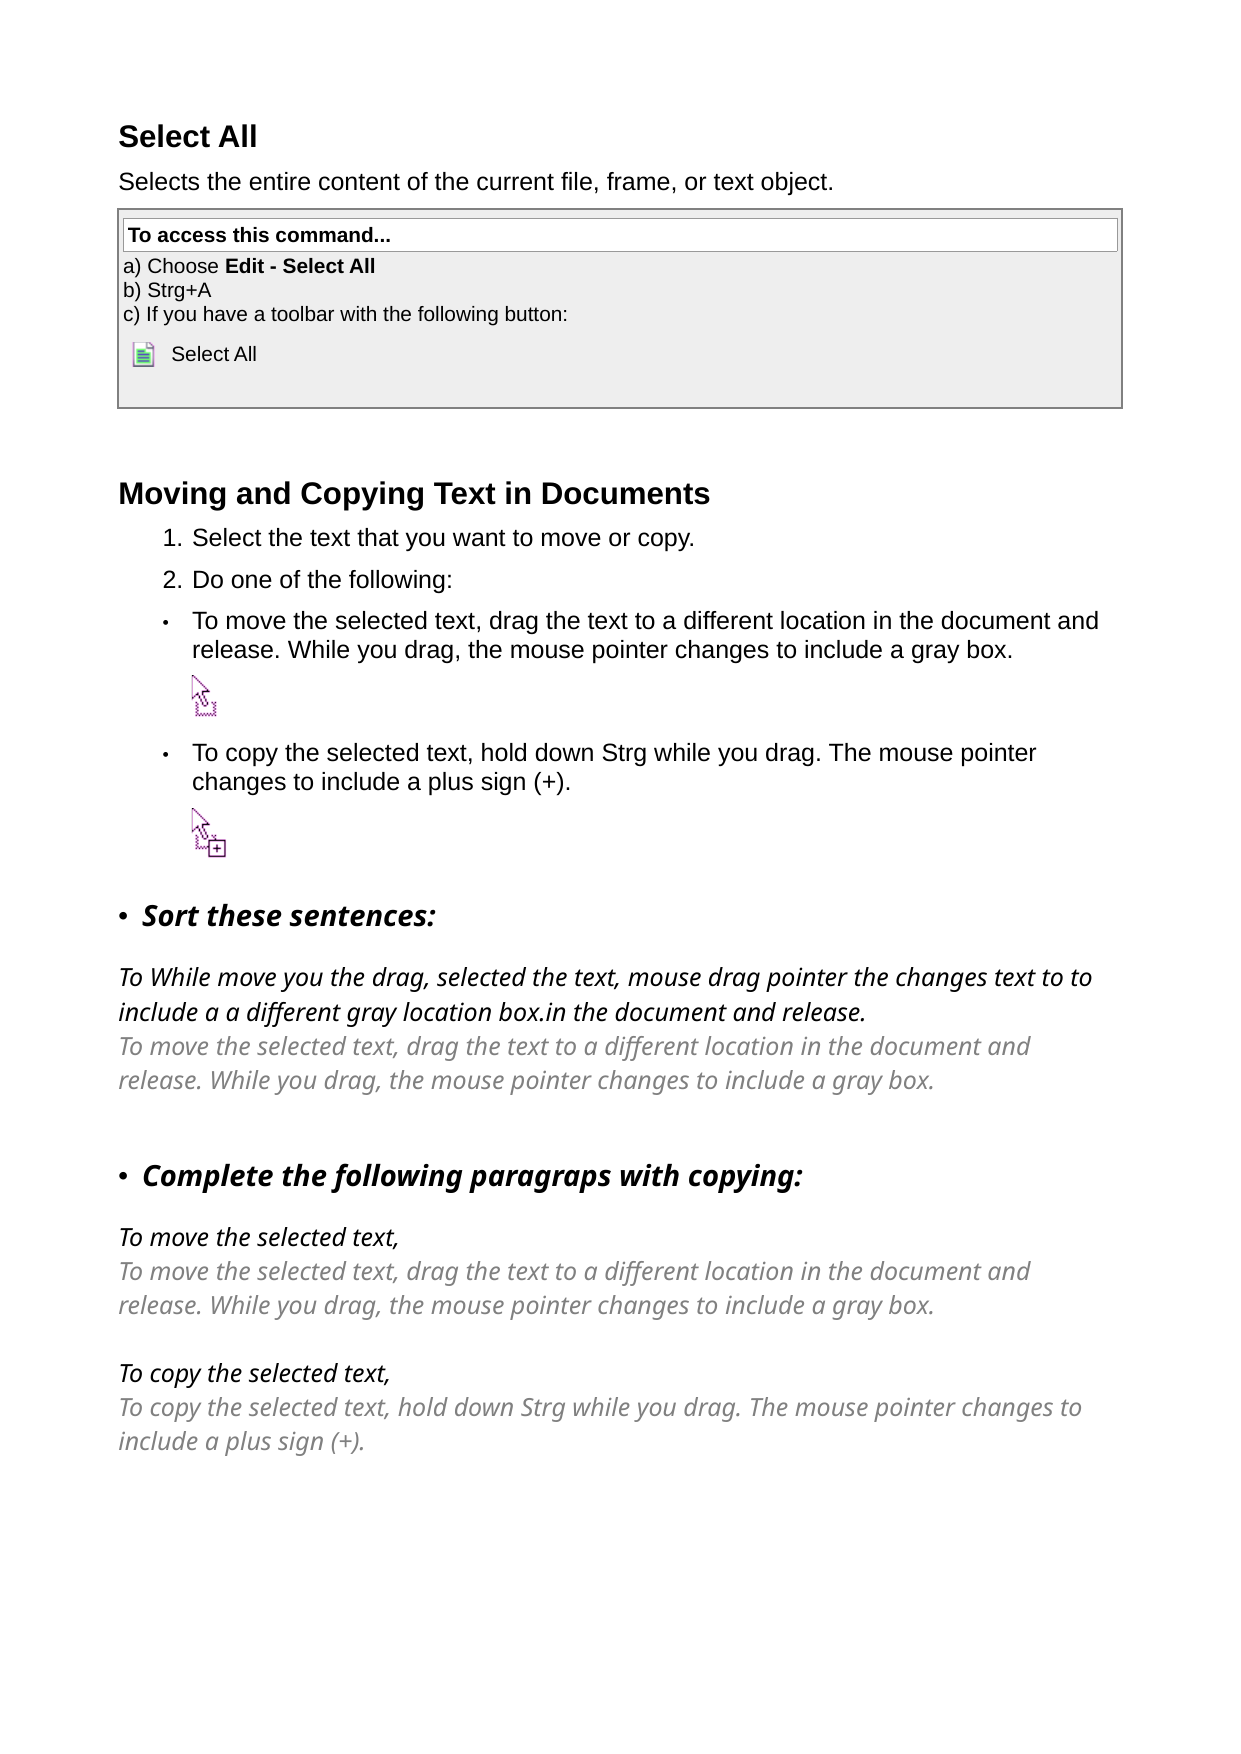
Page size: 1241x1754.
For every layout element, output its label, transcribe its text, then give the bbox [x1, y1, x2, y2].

list To move the selected text, drag the text to a different location in the document and release. While you drag, the mouse pointer changes to include a gray box. [162, 606, 1122, 663]
text To While move you the drag, selected the text, mouse drag pointer the changes text to to include a a different gray location box.in the document and release. [118, 960, 1122, 1028]
list Do one of the following: [162, 564, 1122, 593]
picture [191, 808, 242, 859]
text To copy the selected text, hold down Strg while you drag. The mouse pointer changes to include a plus sign (+). [118, 1390, 1122, 1458]
list To copy the selected text, hold down Strg while you drag. The mouse pointer changes to include a plus sign (+). [162, 738, 1122, 796]
table_header [123, 331, 163, 378]
text To move the selected text, drag the text to a different location in the document and release. While you drag, the mouse pointer changes to include a gray box. [118, 1028, 1122, 1096]
text To copy the selected text, [118, 1356, 1122, 1390]
text Selects the entire content of the current file, frame, or text object. [118, 167, 1122, 195]
list Select the text that you want to move or copy. [162, 523, 1122, 552]
list Complete the following paragraps with copying: [118, 1155, 1122, 1195]
picture [191, 675, 242, 726]
table_header Select All [164, 331, 272, 378]
table_header To access this command... a) Choose Edit - Select All b) Strg+A c) If you have a toolbar with the following button: [119, 210, 1121, 407]
picture [130, 342, 156, 367]
subtitle Select All [118, 118, 1122, 154]
text To move the selected text, drag the text to a different location in the document and release. While you drag, the mouse pointer changes to include a gray box. [118, 1254, 1122, 1322]
subtitle Moving and Copying Text in Documents [118, 475, 1122, 511]
text To move the selected text, [118, 1220, 1122, 1254]
list Sort these sentences: [118, 896, 1122, 935]
